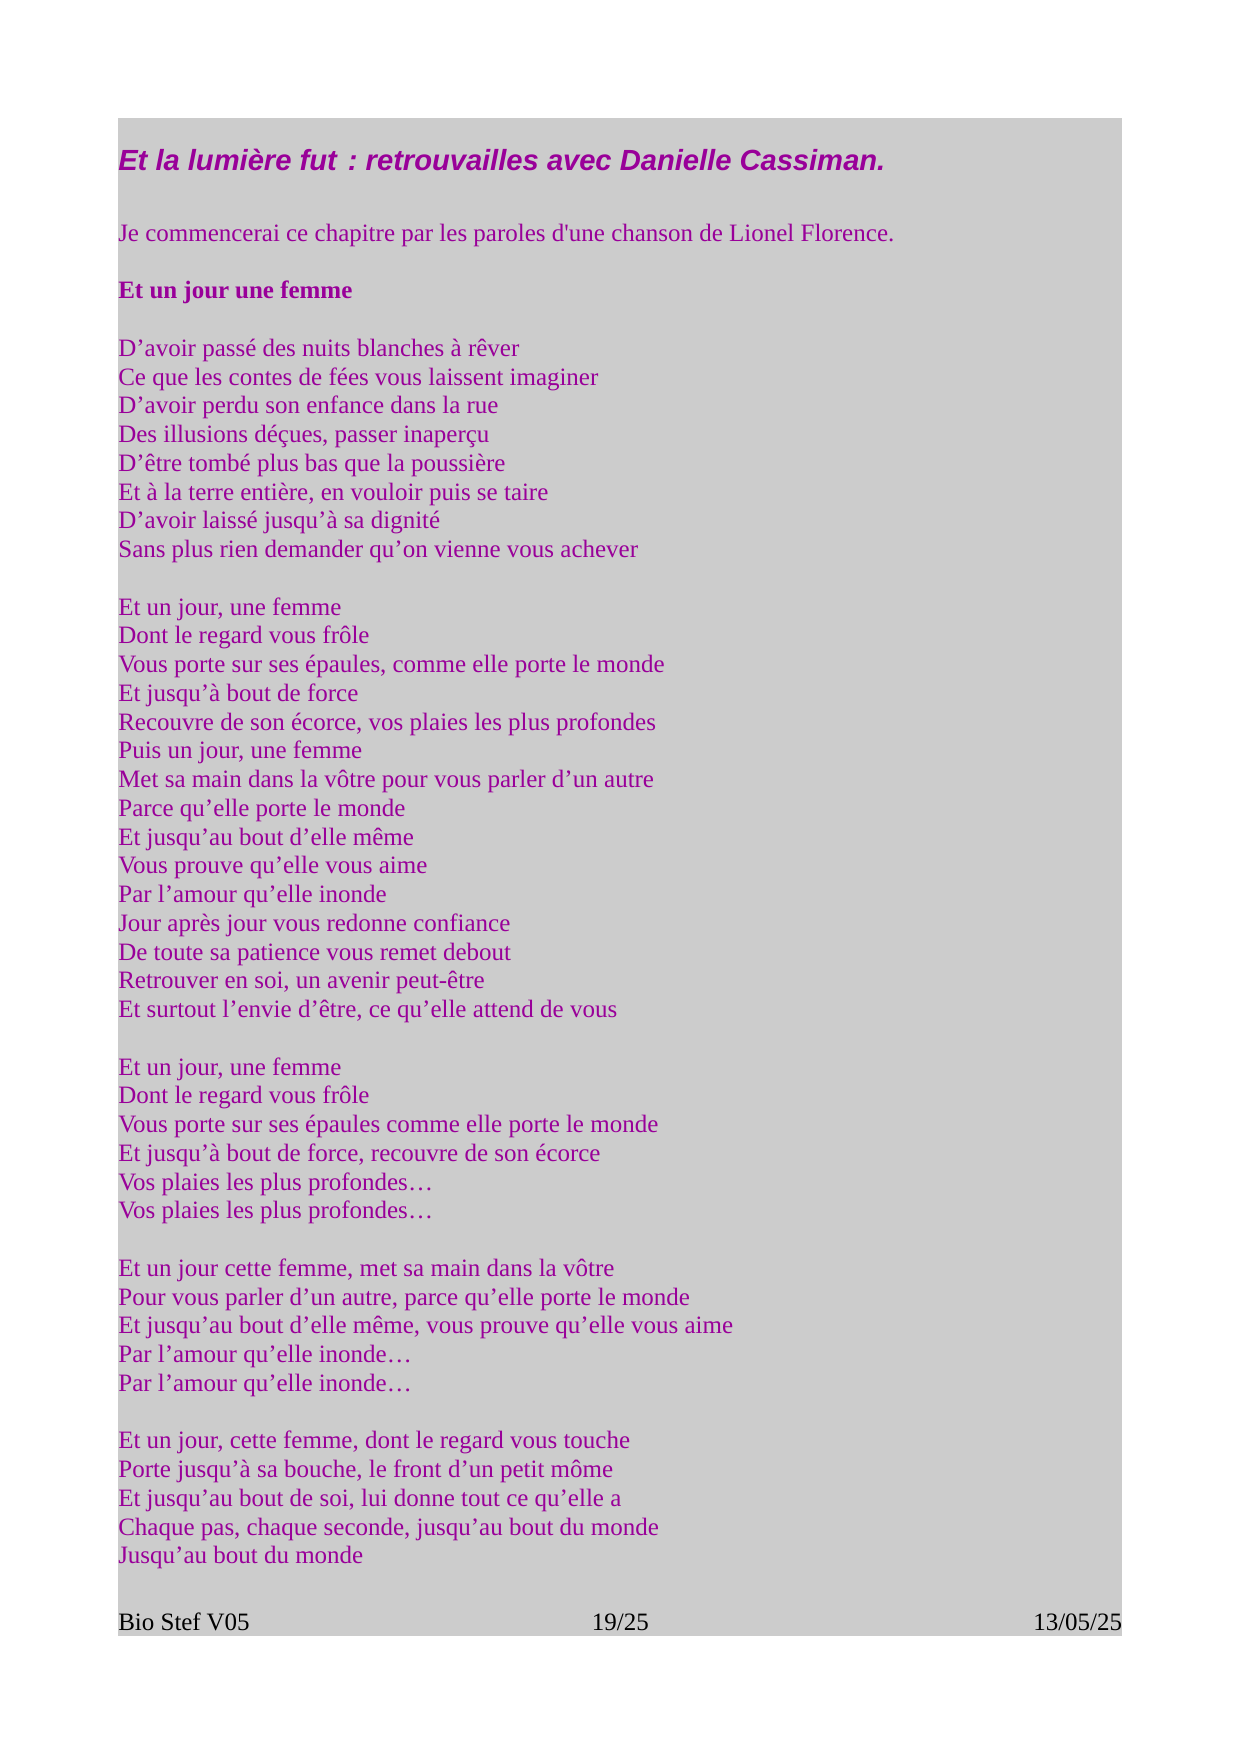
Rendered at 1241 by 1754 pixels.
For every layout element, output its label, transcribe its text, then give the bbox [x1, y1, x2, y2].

text Je commencerai ce chapitre par les paroles d'une chanson de Lionel Florence. [118, 218, 1122, 247]
text Et un jour une femme [118, 275, 1122, 304]
subtitle Et la lumière fut : retrouvailles avec Danielle Cassiman. [118, 143, 1122, 177]
text D’avoir passé des nuits blanches à rêver Ce que les contes de fées vous laissent imaginer D’avoir perdu son enfance dans la rue Des illusions déçues, passer inaperçu D’être tombé plus bas que la poussière Et à la terre entière, en vouloir puis se taire D’avoir laissé jusqu’à sa dignité Sans plus rien demander qu’on vienne vous achever Et un jour, une femme Dont le regard vous frôle Vous porte sur ses épaules, comme elle porte le monde Et jusqu’à bout de force Recouvre de son écorce, vos plaies les plus profondes Puis un jour, une femme Met sa main dans la vôtre pour vous parler d’un autre Parce qu’elle porte le monde Et jusqu’au bout d’elle même Vous prouve qu’elle vous aime Par l’amour qu’elle inonde Jour après jour vous redonne confiance De toute sa patience vous remet debout Retrouver en soi, un avenir peut-être Et surtout l’envie d’être, ce qu’elle attend de vous Et un jour, une femme Dont le regard vous frôle Vous porte sur ses épaules comme elle porte le monde Et jusqu’à bout de force, recouvre de son écorce Vos plaies les plus profondes… Vos plaies les plus profondes… Et un jour cette femme, met sa main dans la vôtre Pour vous parler d’un autre, parce qu’elle porte le monde Et jusqu’au bout d’elle même, vous prouve qu’elle vous aime Par l’amour qu’elle inonde… Par l’amour qu’elle inonde… Et un jour, cette femme, dont le regard vous touche Porte jusqu’à sa bouche, le front d’un petit môme Et jusqu’au bout de soi, lui donne tout ce qu’elle a Chaque pas, chaque seconde, jusqu’au bout du monde Jusqu’au bout du monde [118, 333, 1122, 1569]
